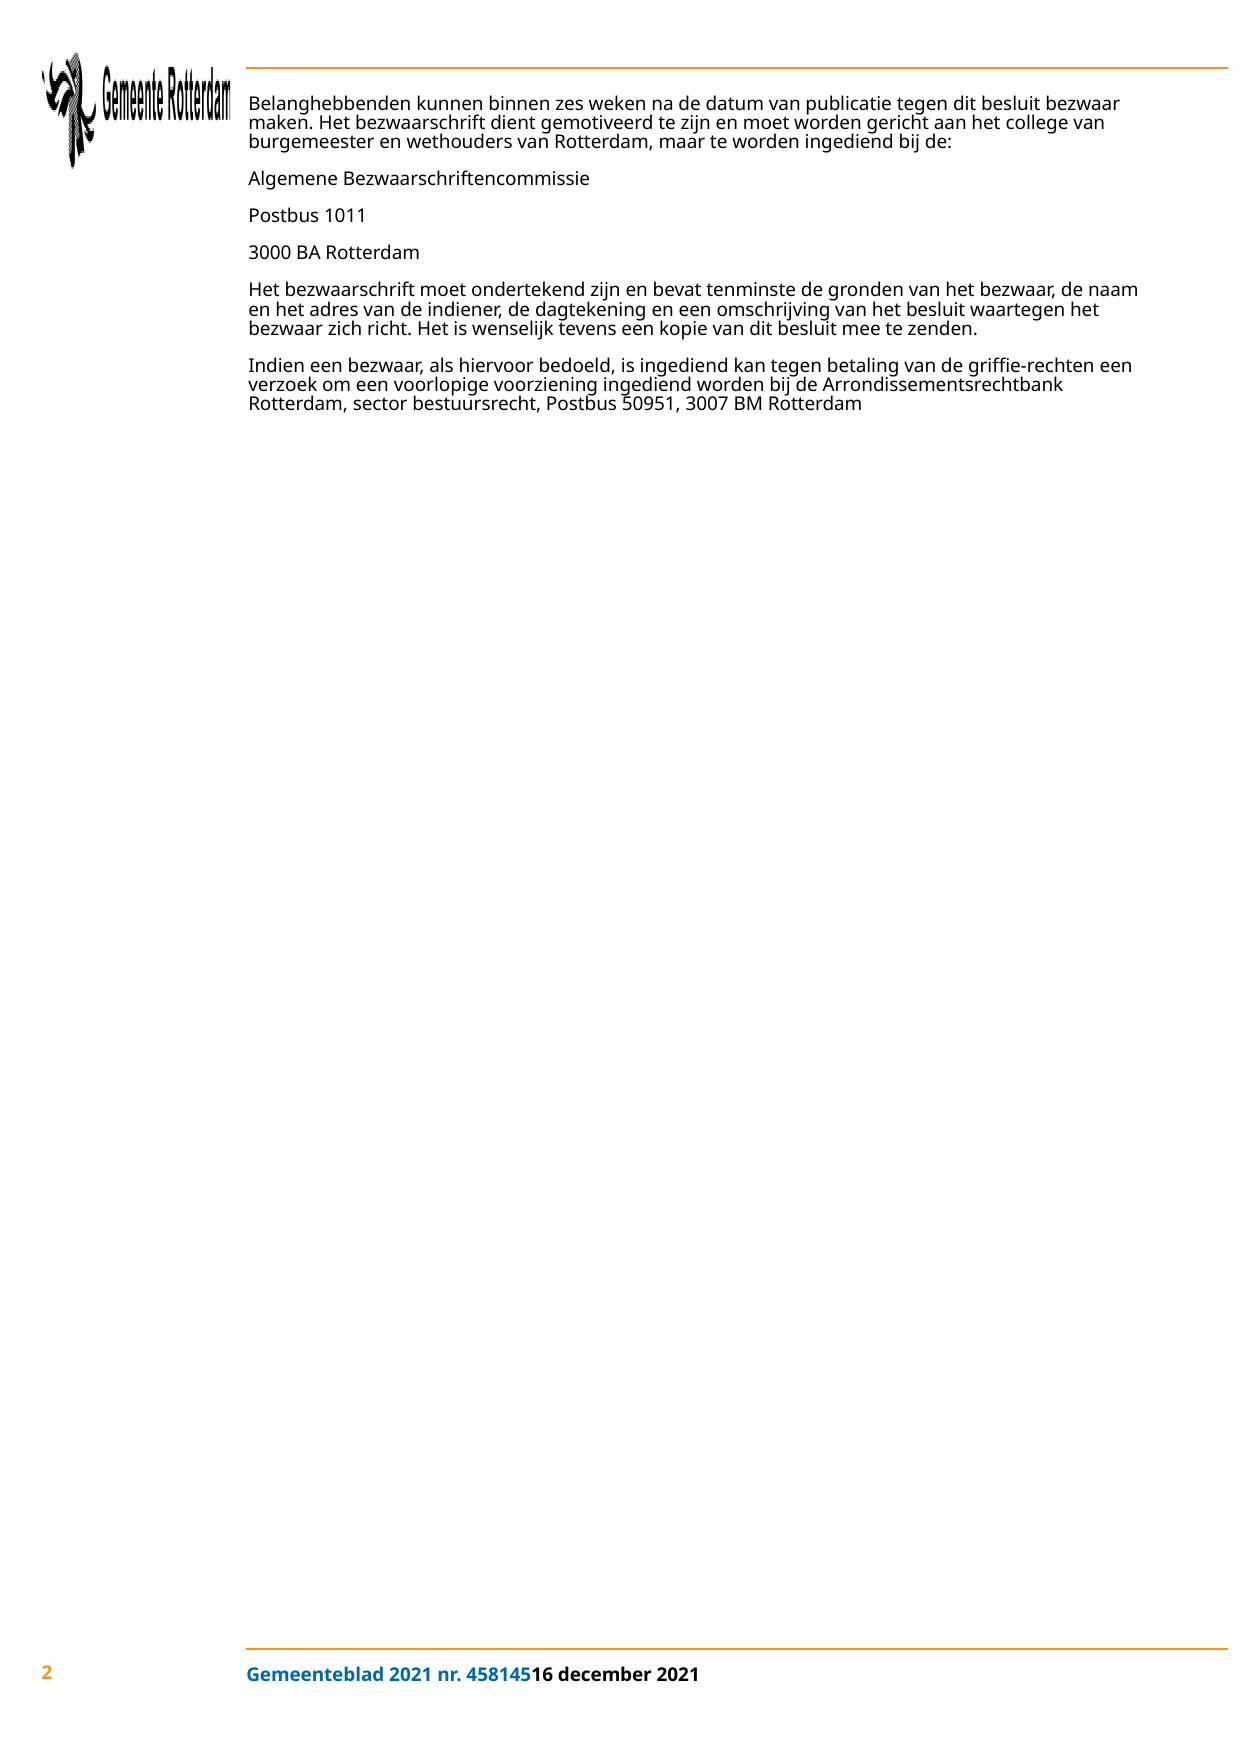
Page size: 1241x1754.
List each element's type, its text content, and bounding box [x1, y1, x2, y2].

text Het bezwaarschrift moet ondertekend zijn en bevat tenminste de gronden van het bezwaar, de naam en het adres van de indiener, de dagtekening en een omschrijving van het besluit waartegen het bezwaar zich richt. Het is wenselijk tevens een kopie van dit besluit mee te zenden. [248, 281, 1152, 339]
text 3000 BA Rotterdam [248, 244, 1152, 264]
text Algemene Bezwaarschriftencommissie [248, 170, 1152, 190]
text Postbus 1011 [248, 207, 1152, 227]
picture [41, 47, 231, 172]
text Belanghebbenden kunnen binnen zes weken na de datum van publicatie tegen dit besluit bezwaar maken. Het bezwaarschrift dient gemotiveerd te zijn en moet worden gericht aan het college van burgemeester en wethouders van Rotterdam, maar te worden ingediend bij de: [248, 95, 1152, 153]
text Indien een bezwaar, als hiervoor bedoeld, is ingediend kan tegen betaling van de griffie-rechten een verzoek om een voorlopige voorziening ingediend worden bij de Arrondissementsrechtbank Rotterdam, sector bestuursrecht, Postbus 50951, 3007 BM Rotterdam [248, 357, 1152, 415]
